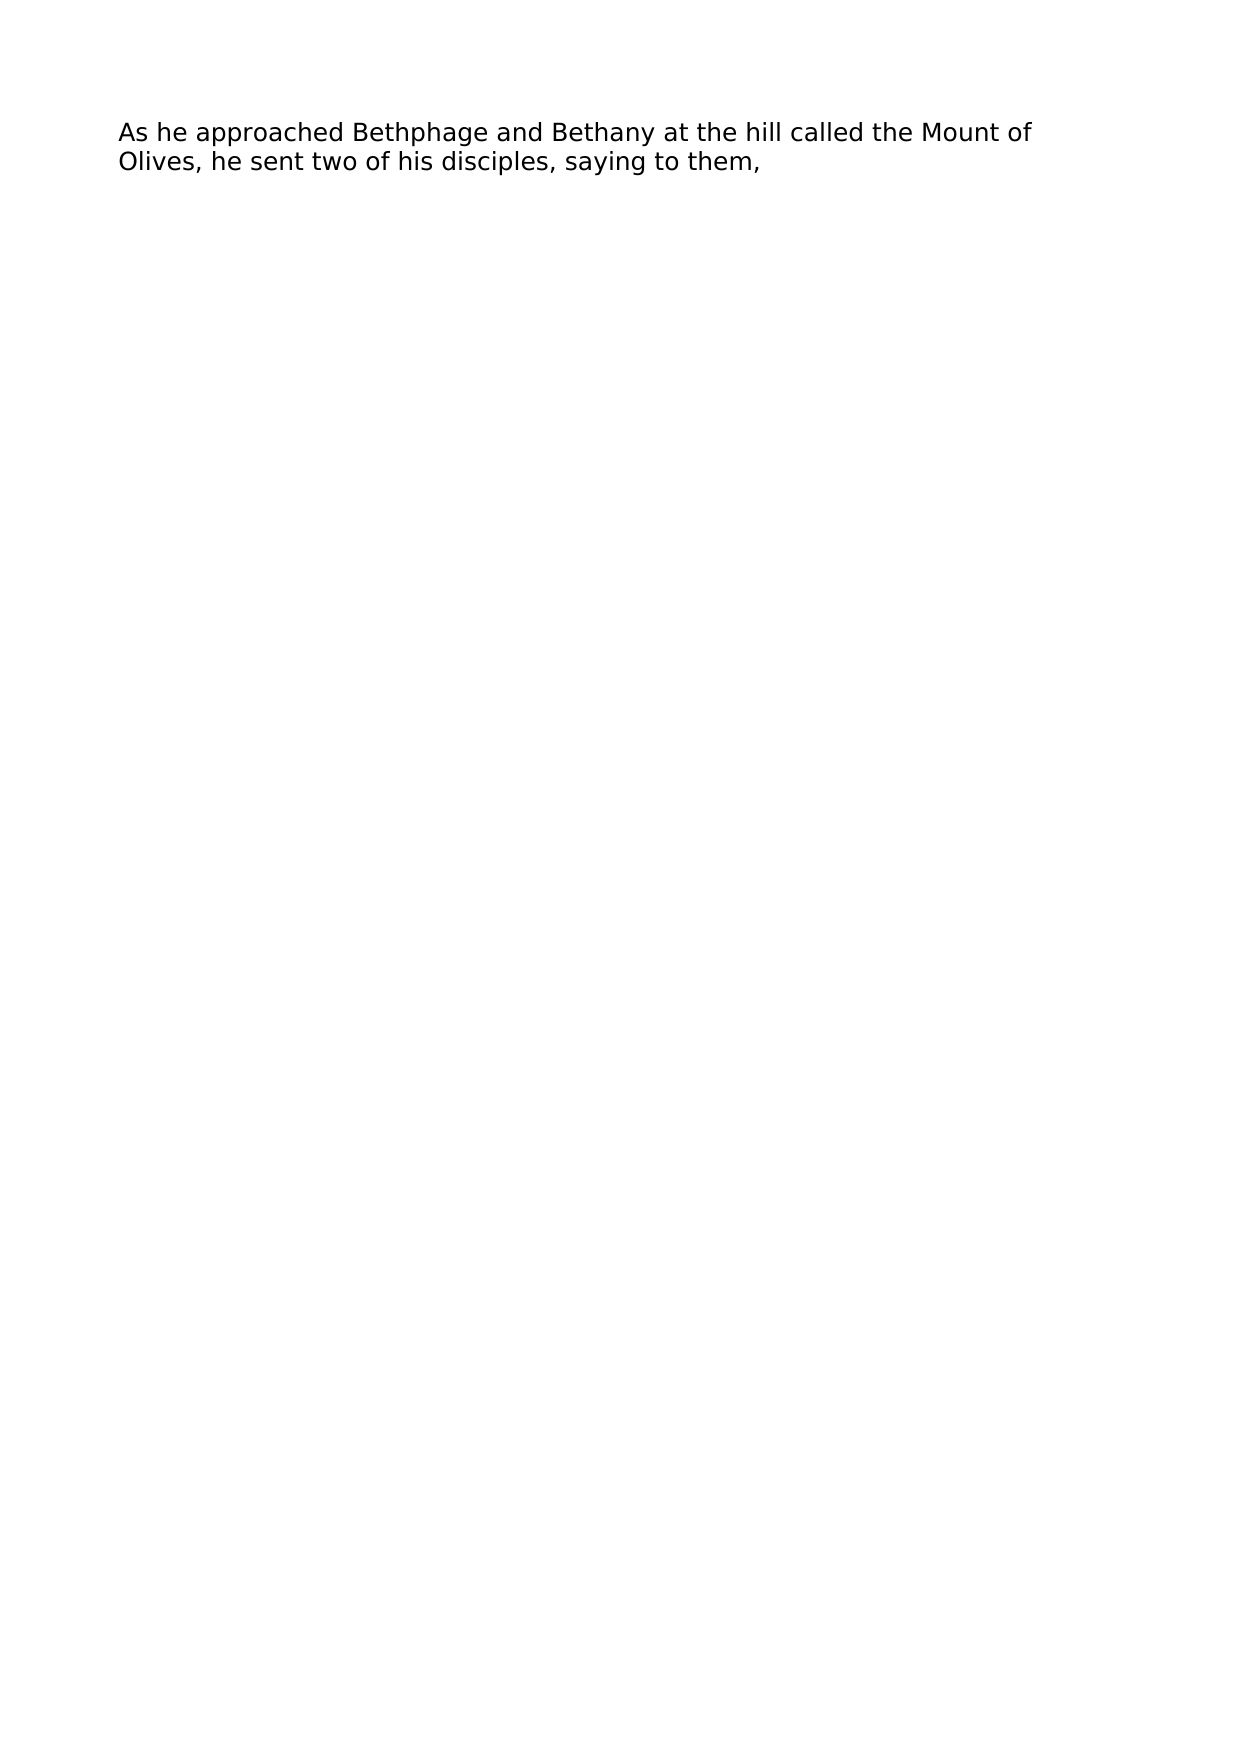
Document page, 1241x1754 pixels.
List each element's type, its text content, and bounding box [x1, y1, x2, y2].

text As he approached Bethphage and Bethany at the hill called the Mount of Olives, he sent two of his disciples, saying to them, [118, 118, 1122, 176]
